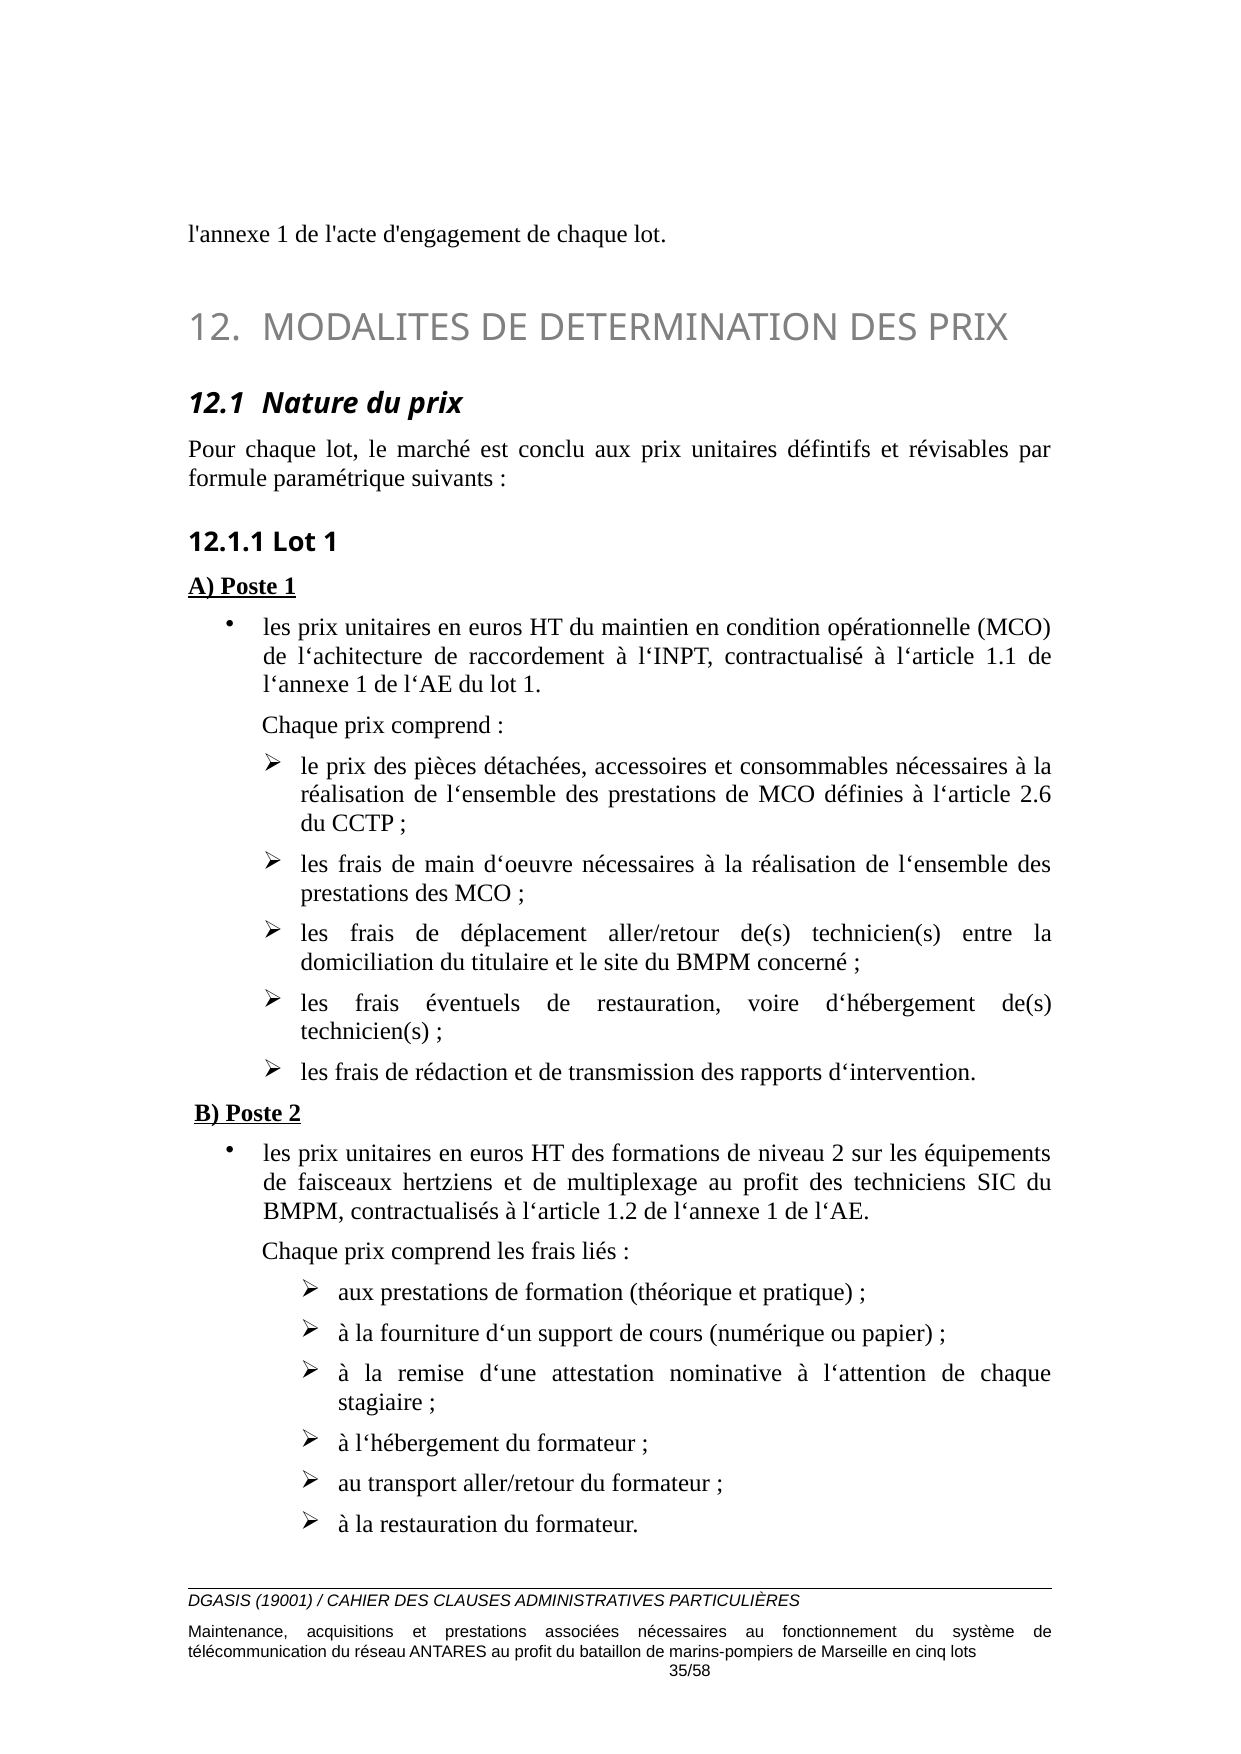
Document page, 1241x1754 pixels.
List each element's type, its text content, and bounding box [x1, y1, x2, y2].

list les frais éventuels de restauration, voire d‘hébergement de(s) technicien(s) ; [263, 988, 1052, 1045]
list les frais de déplacement aller/retour de(s) technicien(s) entre la domiciliation du titulaire et le site du BMPM concerné ; [263, 918, 1052, 976]
list à l‘hébergement du formateur ; [300, 1428, 1052, 1456]
list le prix des pièces détachées, accessoires et consommables nécessaires à la réalisation de l‘ensemble des prestations de MCO définies à l‘article 2.6 du CCTP ; [263, 751, 1052, 837]
list à la remise d‘une attestation nominative à l‘attention de chaque stagiaire ; [300, 1358, 1052, 1416]
list à la restauration du formateur. [300, 1509, 1052, 1538]
list les prix unitaires en euros HT du maintien en condition opérationnelle (MCO) de l‘achitecture de raccordement à l‘INPT, contractualisé à l‘article 1.1 de l‘annexe 1 de l‘AE du lot 1. [225, 612, 1052, 698]
list les prix unitaires en euros HT des formations de niveau 2 sur les équipements de faisceaux hertziens et de multiplexage au profit des techniciens SIC du BMPM, contractualisés à l‘article 1.2 de l‘annexe 1 de l‘AE. [225, 1138, 1052, 1224]
text A) Poste 1 [188, 571, 1052, 600]
list à la fourniture d‘un support de cours (numérique ou papier) ; [300, 1318, 1052, 1346]
text Chaque prix comprend les frais liés : [188, 1236, 1052, 1265]
text Pour chaque lot, le marché est conclu aux prix unitaires défintifs et révisables par formule paramétrique suivants : [188, 434, 1052, 491]
list les frais de main d‘oeuvre nécessaires à la réalisation de l‘ensemble des prestations des MCO ; [263, 849, 1052, 906]
text Chaque prix comprend : [188, 710, 1052, 739]
subtitle 12.1.1 Lot 1 [188, 522, 1052, 559]
list aux prestations de formation (théorique et pratique) ; [300, 1277, 1052, 1306]
text B) Poste 2 [188, 1098, 1052, 1126]
list au transport aller/retour du formateur ; [300, 1468, 1052, 1497]
subtitle 12. MODALITES DE DETERMINATION DES PRIX [188, 300, 1052, 351]
text l'annexe 1 de l'acte d'engagement de chaque lot. [188, 219, 1052, 247]
list les frais de rédaction et de transmission des rapports d‘intervention. [263, 1057, 1052, 1086]
subtitle 12.1 Nature du prix [188, 382, 1052, 422]
